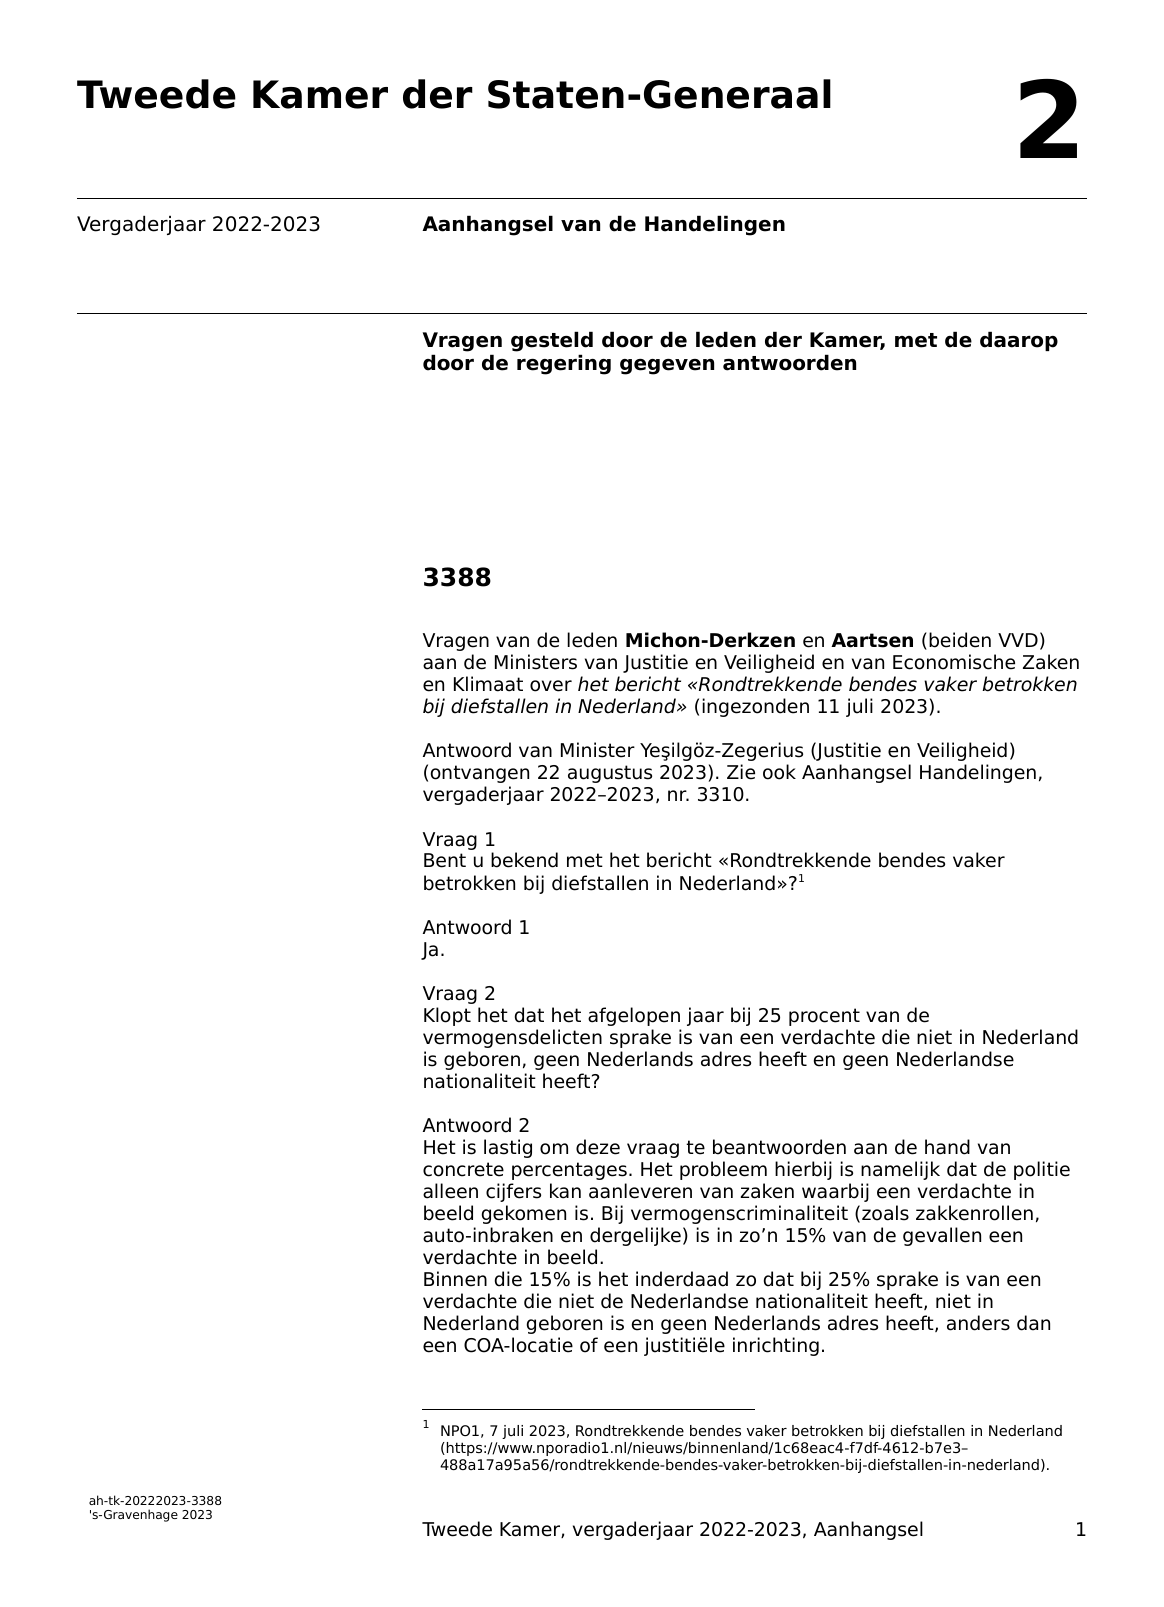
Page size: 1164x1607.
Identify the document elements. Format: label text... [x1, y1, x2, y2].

table_cell Vergaderjaar 2022-2023 [77, 199, 422, 313]
table_header 2 [886, 59, 1087, 198]
table_header Tweede Kamer der Staten-Generaal [77, 59, 886, 198]
text Antwoord 2 [422, 1115, 1087, 1137]
text Vraag 2 [422, 983, 1087, 1005]
text Vragen van de leden Michon-Derkzen en Aartsen (beiden VVD) aan de Ministers van Justitie en Veiligheid en van Economische Zaken en Klimaat over het bericht «Rondtrekkende bendes vaker betrokken bij diefstallen in Nederland» (ingezonden 11 juli 2023). [422, 630, 1087, 718]
text 3388 [422, 563, 1087, 592]
text Bent u bekend met het bericht «Rondtrekkende bendes vaker betrokken bij diefstallen in Nederland»? [422, 850, 1087, 894]
text Het is lastig om deze vraag te beantwoorden aan de hand van concrete percentages. Het probleem hierbij is namelijk dat de politie alleen cijfers kan aanleveren van zaken waarbij een verdachte in beeld gekomen is. Bij vermogenscriminaliteit (zoals zakkenrollen, auto-inbraken en dergelijke) is in zo’n 15% van de gevallen een verdachte in beeld. [422, 1137, 1087, 1269]
text Antwoord 1 [422, 917, 1087, 938]
table_cell Vragen gesteld door de leden der Kamer, met de daarop door de regering gegeven antwoorden [422, 314, 1087, 375]
table_cell [77, 314, 422, 375]
text Ja. [422, 938, 1087, 961]
text ah-tk-20222023-3388 [88, 1494, 323, 1508]
text NPO1, 7 juli 2023, Rondtrekkende bendes vaker betrokken bij diefstallen in Nederland (https://www.nporadio1.nl/nieuws/binnenland/1c68eac4-f7df-4612-b7e3–488a17a95a56/rondtrekkende-bendes-vaker-betrokken-bij-diefstallen-in-nederland). [422, 1418, 1087, 1474]
text Antwoord van Minister Yeşilgöz-Zegerius (Justitie en Veiligheid) (ontvangen 22 augustus 2023). Zie ook Aanhangsel Handelingen, vergaderjaar 2022–2023, nr. 3310. [422, 740, 1087, 806]
table_cell Aanhangsel van de Handelingen [422, 199, 1087, 313]
text Vraag 1 [422, 828, 1087, 850]
text Klopt het dat het afgelopen jaar bij 25 procent van de vermogensdelicten sprake is van een verdachte die niet in Nederland is geboren, geen Nederlands adres heeft en geen Nederlandse nationaliteit heeft? [422, 1005, 1087, 1093]
text Binnen die 15% is het inderdaad zo dat bij 25% sprake is van een verdachte die niet de Nederlandse nationaliteit heeft, niet in Nederland geboren is en geen Nederlands adres heeft, anders dan een COA-locatie of een justitiële inrichting. [422, 1269, 1087, 1357]
text 's-Gravenhage 2023 [88, 1508, 323, 1522]
